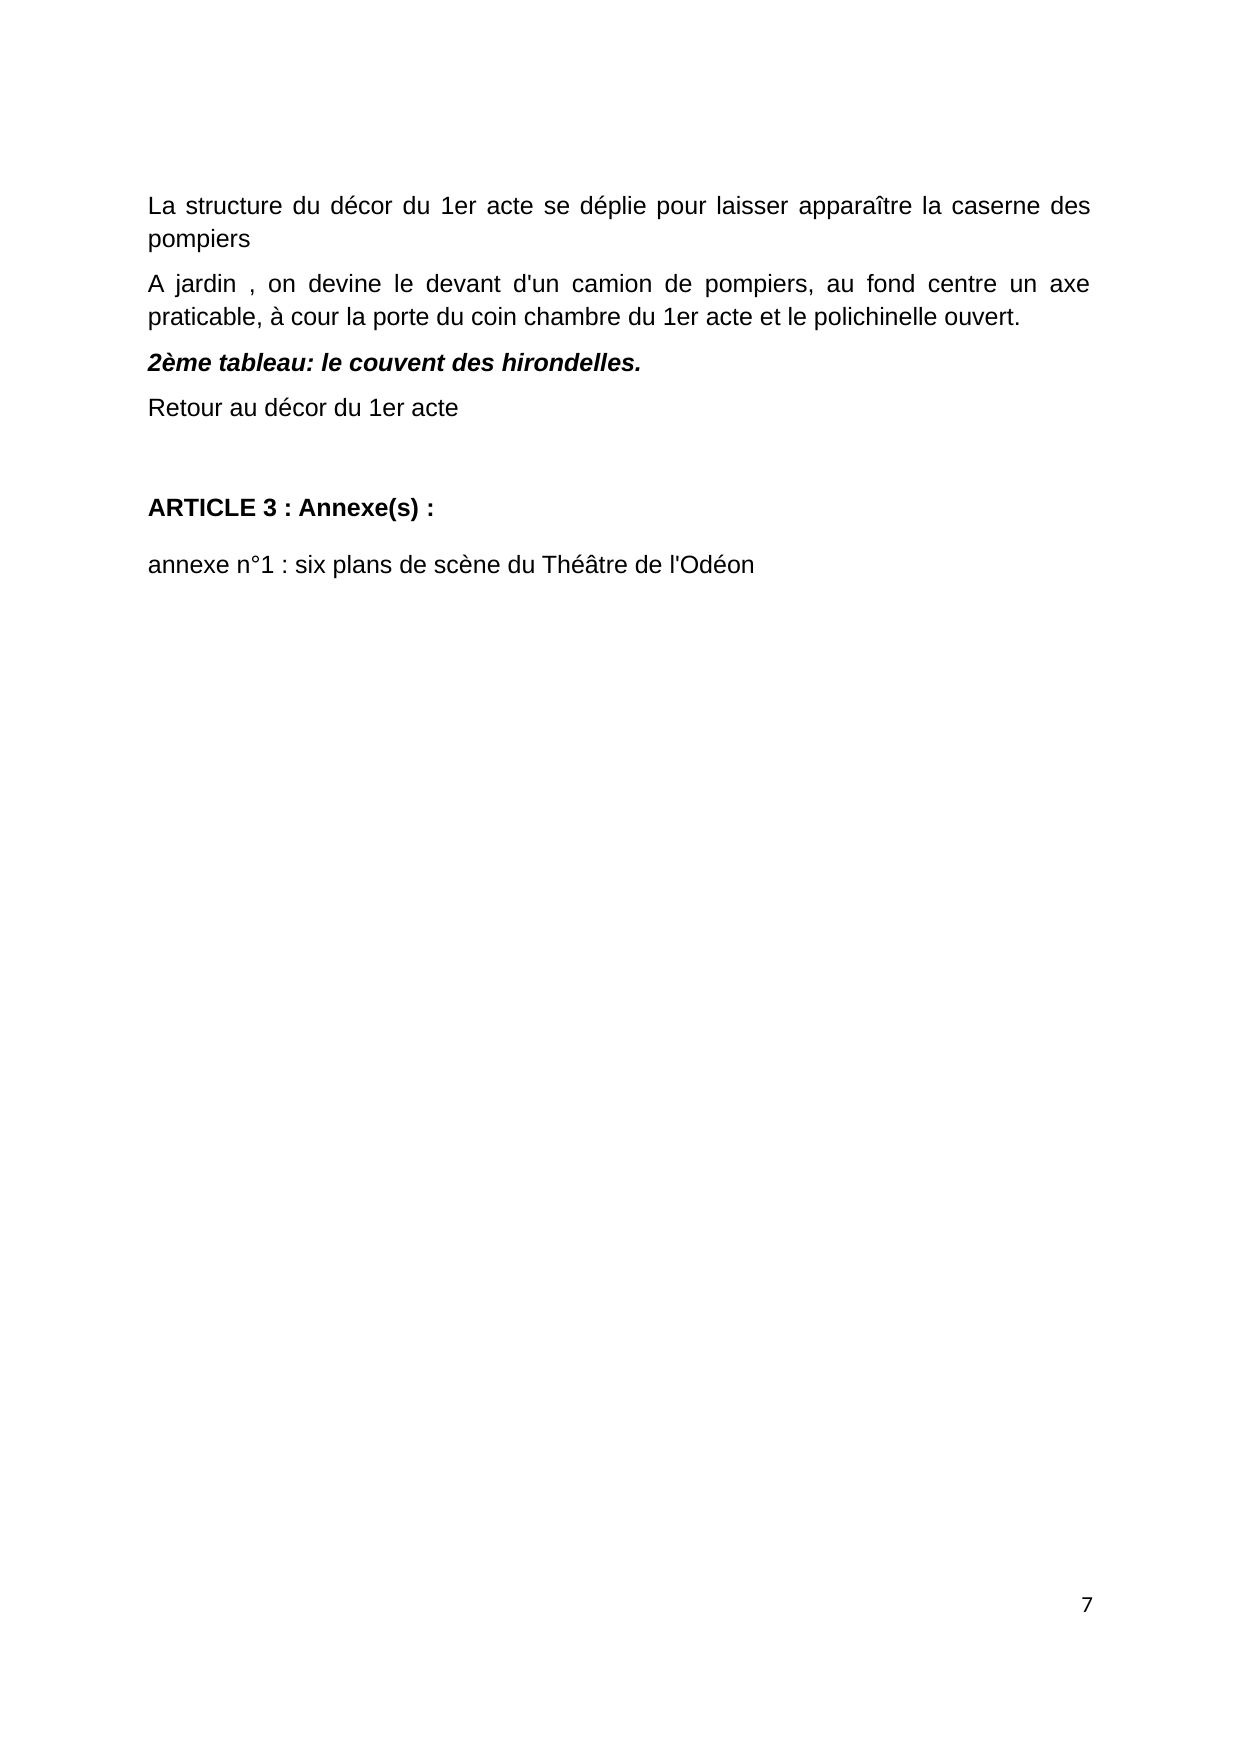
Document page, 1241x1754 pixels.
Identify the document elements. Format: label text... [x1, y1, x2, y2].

text Retour au décor du 1er acte [148, 393, 1093, 422]
text A jardin , on devine le devant d'un camion de pompiers, au fond centre un axe praticable, à cour la porte du coin chambre du 1er acte et le polichinelle ouvert. [148, 269, 1093, 331]
text ARTICLE 3 : Annexe(s) : [148, 493, 1093, 521]
text 2ème tableau: le couvent des hirondelles. [148, 348, 1093, 377]
text La structure du décor du 1er acte se déplie pour laisser apparaître la caserne des pompiers [148, 191, 1093, 252]
text annexe n°1 : six plans de scène du Théâtre de l'Odéon [148, 550, 1093, 579]
